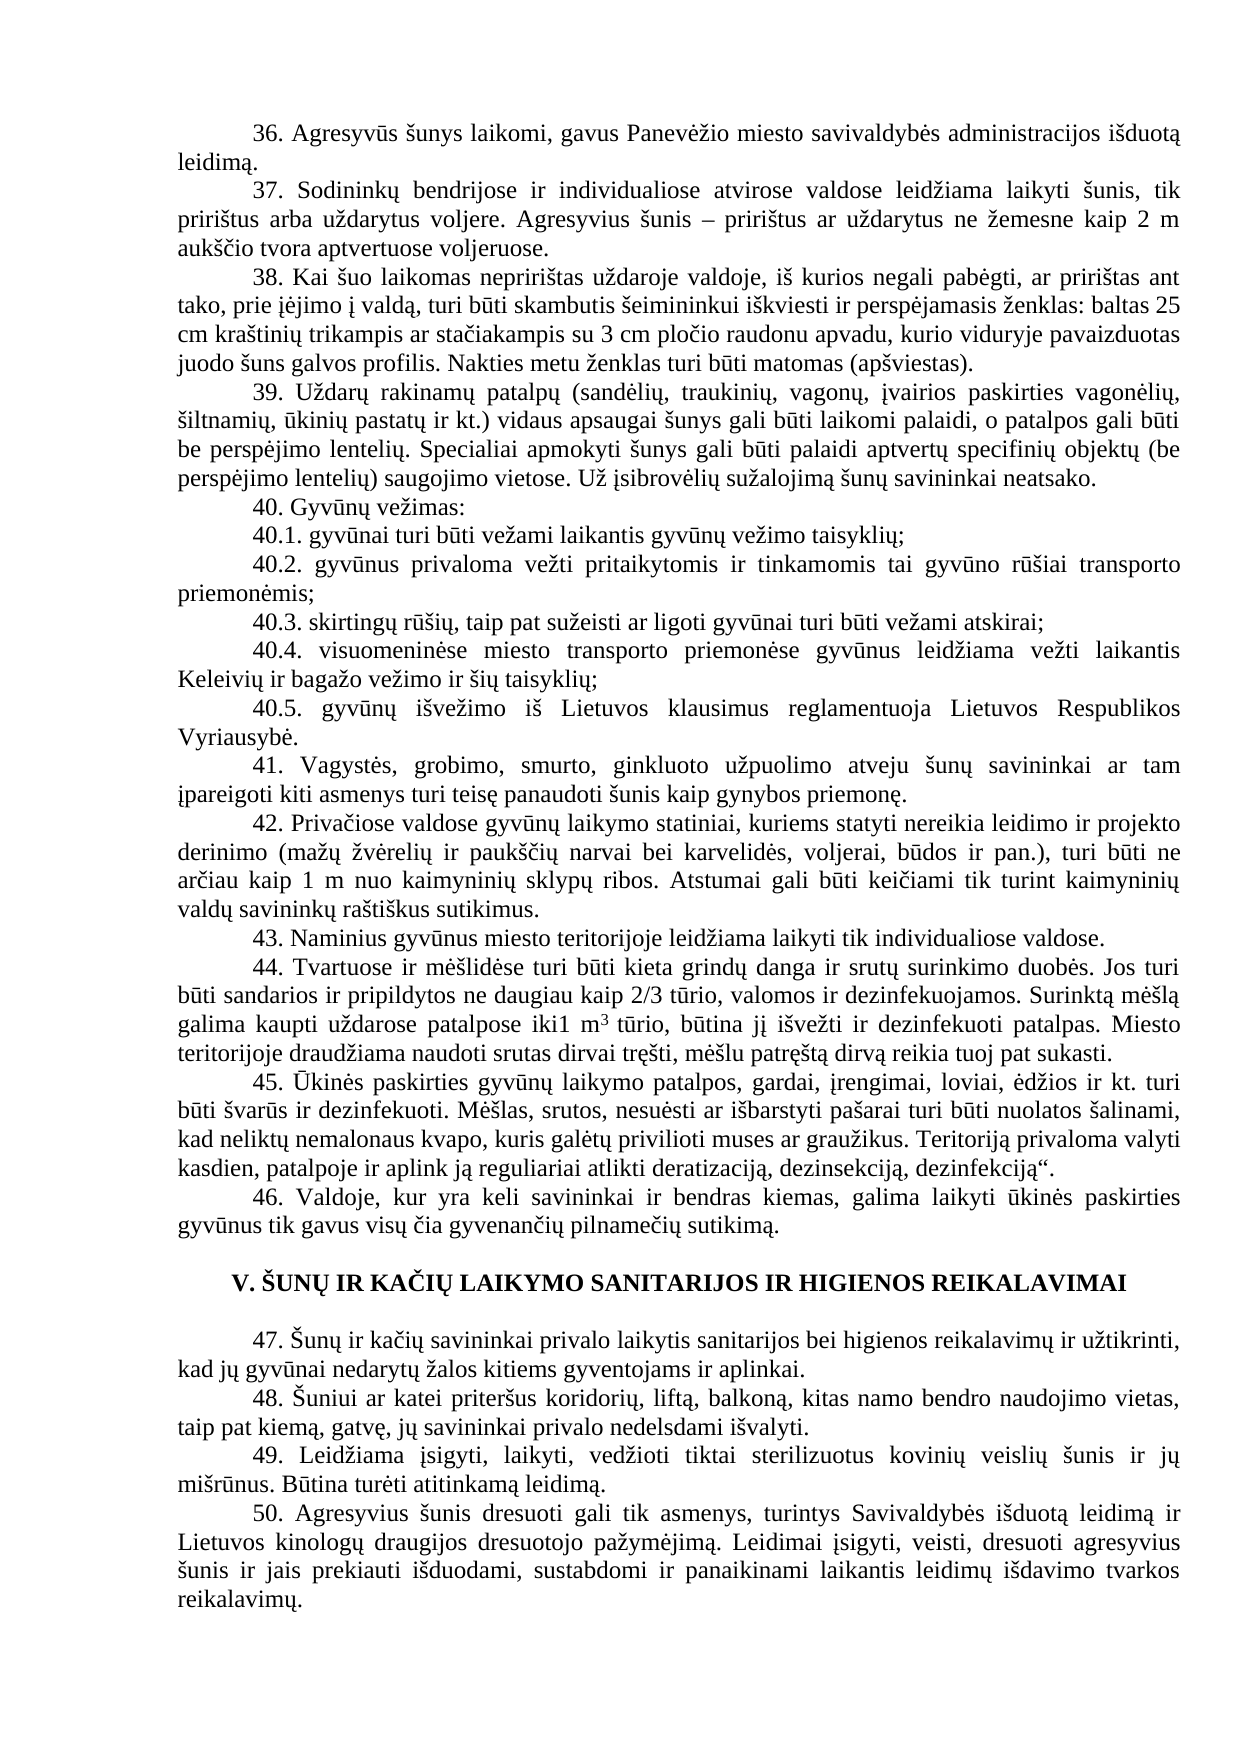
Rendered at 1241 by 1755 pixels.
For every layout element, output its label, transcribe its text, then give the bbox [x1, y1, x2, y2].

text V. ŠUNŲ IR KAČIŲ LAIKYMO SANITARIJOS IR HIGIENOS REIKALAVIMAI [177, 1268, 1181, 1297]
text 36. Agresyvūs šunys laikomi, gavus Panevėžio miesto savivaldybės administracijos išduotą leidimą. [177, 118, 1181, 176]
text 40.5. gyvūnų išvežimo iš Lietuvos klausimus reglamentuoja Lietuvos Respublikos Vyriausybė. [177, 693, 1181, 751]
text 45. Ūkinės paskirties gyvūnų laikymo patalpos, gardai, įrengimai, loviai, ėdžios ir kt. turi būti švarūs ir dezinfekuoti. Mėšlas, srutos, nesuėsti ar išbarstyti pašarai turi būti nuolatos šalinami, kad neliktų nemalonaus kvapo, kuris galėtų privilioti muses ar graužikus. Teritoriją privaloma valyti kasdien, patalpoje ir aplink ją reguliariai atlikti deratizaciją, dezinsekciją, dezinfekciją“. [177, 1067, 1181, 1182]
text 40.1. gyvūnai turi būti vežami laikantis gyvūnų vežimo taisyklių; [177, 521, 1181, 549]
text 49. Leidžiama įsigyti, laikyti, vedžioti tiktai sterilizuotus kovinių veislių šunis ir jų mišrūnus. Būtina turėti atitinkamą leidimą. [177, 1441, 1181, 1498]
text 42. Privačiose valdose gyvūnų laikymo statiniai, kuriems statyti nereikia leidimo ir projekto derinimo (mažų žvėrelių ir paukščių narvai bei karvelidės, voljerai, būdos ir pan.), turi būti ne arčiau kaip 1 m nuo kaimyninių sklypų ribos. Atstumai gali būti keičiami tik turint kaimyninių valdų savininkų raštiškus sutikimus. [177, 808, 1181, 923]
text 40.3. skirtingų rūšių, taip pat sužeisti ar ligoti gyvūnai turi būti vežami atskirai; [177, 607, 1181, 636]
text 48. Šuniui ar katei priteršus koridorių, liftą, balkoną, kitas namo bendro naudojimo vietas, taip pat kiemą, gatvę, jų savininkai privalo nedelsdami išvalyti. [177, 1383, 1181, 1441]
text 40.2. gyvūnus privaloma vežti pritaikytomis ir tinkamomis tai gyvūno rūšiai transporto priemonėmis; [177, 549, 1181, 607]
text 47. Šunų ir kačių savininkai privalo laikytis sanitarijos bei higienos reikalavimų ir užtikrinti, kad jų gyvūnai nedarytų žalos kitiems gyventojams ir aplinkai. [177, 1326, 1181, 1383]
text 41. Vagystės, grobimo, smurto, ginkluoto užpuolimo atveju šunų savininkai ar tam įpareigoti kiti asmenys turi teisę panaudoti šunis kaip gynybos priemonę. [177, 751, 1181, 808]
text 50. Agresyvius šunis dresuoti gali tik asmenys, turintys Savivaldybės išduotą leidimą ir Lietuvos kinologų draugijos dresuotojo pažymėjimą. Leidimai įsigyti, veisti, dresuoti agresyvius šunis ir jais prekiauti išduodami, sustabdomi ir panaikinami laikantis leidimų išdavimo tvarkos reikalavimų. [177, 1498, 1181, 1613]
text 38. Kai šuo laikomas nepririštas uždaroje valdoje, iš kurios negali pabėgti, ar pririštas ant tako, prie įėjimo į valdą, turi būti skambutis šeimininkui iškviesti ir perspėjamasis ženklas: baltas 25 cm kraštinių trikampis ar stačiakampis su 3 cm pločio raudonu apvadu, kurio viduryje pavaizduotas juodo šuns galvos profilis. Nakties metu ženklas turi būti matomas (apšviestas). [177, 262, 1181, 377]
text 37. Sodininkų bendrijose ir individualiose atvirose valdose leidžiama laikyti šunis, tik pririštus arba uždarytus voljere. Agresyvius šunis – pririštus ar uždarytus ne žemesne kaip 2 m aukščio tvora aptvertuose voljeruose. [177, 176, 1181, 262]
text 43. Naminius gyvūnus miesto teritorijoje leidžiama laikyti tik individualiose valdose. [177, 923, 1181, 952]
text 44. Tvartuose ir mėšlidėse turi būti kieta grindų danga ir srutų surinkimo duobės. Jos turi būti sandarios ir pripildytos ne daugiau kaip 2/3 tūrio, valomos ir dezinfekuojamos. Surinktą mėšlą galima kaupti uždarose patalpose iki1 m3 tūrio, būtina jį išvežti ir dezinfekuoti patalpas. Miesto teritorijoje draudžiama naudoti srutas dirvai tręšti, mėšlu patręštą dirvą reikia tuoj pat sukasti. [177, 952, 1181, 1067]
text 46. Valdoje, kur yra keli savininkai ir bendras kiemas, galima laikyti ūkinės paskirties gyvūnus tik gavus visų čia gyvenančių pilnamečių sutikimą. [177, 1182, 1181, 1239]
text 39. Uždarų rakinamų patalpų (sandėlių, traukinių, vagonų, įvairios paskirties vagonėlių, šiltnamių, ūkinių pastatų ir kt.) vidaus apsaugai šunys gali būti laikomi palaidi, o patalpos gali būti be perspėjimo lentelių. Specialiai apmokyti šunys gali būti palaidi aptvertų specifinių objektų (be perspėjimo lentelių) saugojimo vietose. Už įsibrovėlių sužalojimą šunų savininkai neatsako. [177, 377, 1181, 492]
text 40.4. visuomeninėse miesto transporto priemonėse gyvūnus leidžiama vežti laikantis Keleivių ir bagažo vežimo ir šių taisyklių; [177, 636, 1181, 693]
text 40. Gyvūnų vežimas: [177, 492, 1181, 521]
